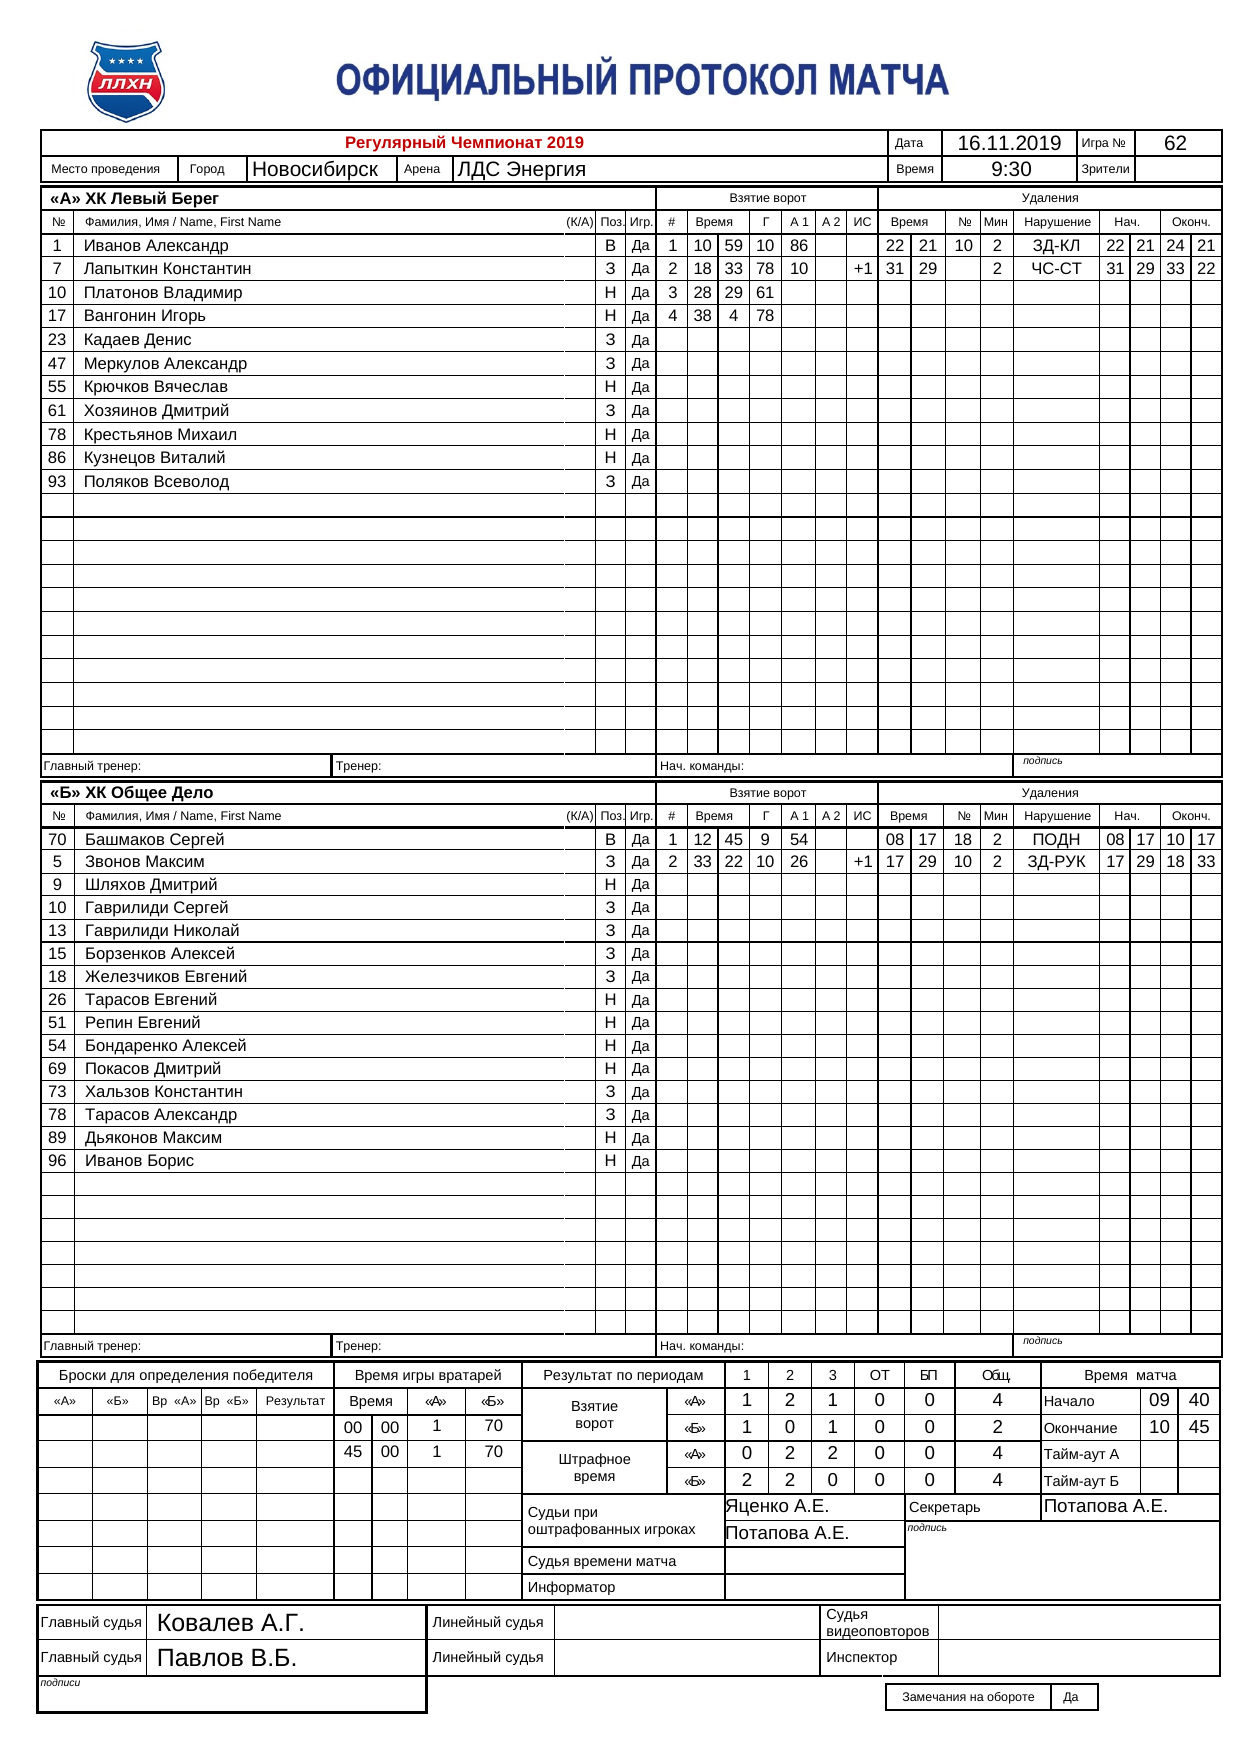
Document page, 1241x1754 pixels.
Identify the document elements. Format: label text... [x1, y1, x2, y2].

table_cell [373, 1494, 407, 1520]
table_cell [596, 541, 625, 564]
table_cell [42, 541, 73, 564]
table_cell (К/А) [565, 211, 595, 233]
table_cell [719, 1219, 749, 1241]
table_header Броски для определения победителя [39, 1363, 333, 1387]
table_cell [688, 541, 717, 564]
table_header Удаления [879, 188, 1221, 209]
table_cell [42, 518, 73, 540]
table_cell [1131, 446, 1160, 469]
table_cell 10 [1161, 829, 1190, 849]
table_cell [816, 896, 846, 918]
table_cell подпись [906, 1522, 1219, 1599]
table_cell [816, 376, 846, 398]
table_cell Хальзов Константин [75, 1081, 564, 1103]
table_cell [726, 1575, 904, 1599]
table_cell [750, 399, 781, 422]
table_cell З [596, 966, 625, 987]
table_cell ИС [847, 805, 877, 826]
table_cell Результат [257, 1389, 333, 1413]
table_cell [1014, 352, 1099, 374]
table_cell [1161, 588, 1190, 611]
table_cell [912, 1242, 943, 1264]
table_cell [719, 376, 749, 398]
table_cell [657, 446, 687, 469]
table_cell [1014, 588, 1099, 611]
table_cell [202, 1416, 256, 1440]
table_cell [1192, 1127, 1221, 1149]
table_cell [565, 1219, 595, 1241]
table_cell 86 [782, 235, 815, 256]
table_cell [657, 874, 687, 895]
table_cell 22 [1100, 235, 1129, 256]
table_cell [657, 399, 687, 422]
table_cell № [42, 805, 74, 826]
table_cell «А» [668, 1389, 724, 1413]
table_cell [847, 446, 877, 469]
table_cell Время [879, 805, 943, 826]
table_cell [944, 920, 980, 941]
table_cell [782, 1104, 815, 1126]
table_cell [565, 1242, 595, 1264]
table_cell Да [626, 470, 655, 493]
table_cell 29 [719, 281, 749, 303]
table_cell [596, 1311, 625, 1333]
table_cell [565, 235, 595, 256]
table_cell 18 [42, 966, 74, 987]
table_cell [944, 896, 980, 918]
table_cell [912, 376, 945, 398]
table_cell «А» [668, 1442, 724, 1467]
table_cell [1192, 1242, 1221, 1264]
table_cell [657, 1058, 687, 1079]
table_cell [565, 1127, 595, 1149]
table_cell [912, 612, 945, 634]
table_cell 78 [42, 423, 73, 445]
table_cell [202, 1547, 256, 1573]
table_cell [596, 1219, 625, 1241]
table_cell [981, 896, 1013, 918]
table_cell [1014, 612, 1099, 634]
table_cell Да [626, 874, 655, 895]
table_cell [657, 565, 687, 587]
table_cell [1192, 1219, 1221, 1241]
table_cell [816, 683, 846, 706]
table_cell [816, 565, 846, 587]
table_cell подпись [1014, 755, 1221, 776]
table_cell Мин [981, 211, 1013, 233]
table_cell [688, 328, 717, 351]
table_cell Судьи при оштрафованных игроках [523, 1495, 724, 1546]
table_cell [335, 1521, 371, 1546]
table_cell З [596, 1104, 625, 1126]
table_cell [1161, 1173, 1190, 1195]
table_cell [626, 1265, 655, 1287]
table_cell [202, 1468, 256, 1493]
table_cell [816, 1173, 846, 1195]
table_cell Зрители [1078, 157, 1134, 181]
table_cell [719, 707, 749, 729]
table_cell [626, 494, 655, 516]
table_cell [879, 683, 910, 706]
table_cell [257, 1416, 333, 1440]
table_cell [750, 1104, 781, 1126]
table_cell [1100, 1150, 1129, 1172]
table_cell [912, 1219, 943, 1241]
table_cell [816, 470, 846, 493]
table_cell [596, 1173, 625, 1195]
table_cell 38 [688, 305, 717, 327]
table_cell [1014, 1104, 1099, 1126]
table_cell Н [596, 376, 625, 398]
table_cell [719, 1127, 749, 1149]
table_cell [657, 1265, 687, 1287]
table_cell [565, 399, 595, 422]
table_cell [1131, 730, 1160, 753]
table_cell [750, 874, 781, 895]
table_cell [944, 1288, 980, 1310]
table_cell [565, 281, 595, 303]
table_cell [1100, 399, 1129, 422]
table_cell [657, 636, 687, 658]
table_cell [719, 518, 749, 540]
table_cell [981, 659, 1013, 682]
table_cell [1192, 636, 1221, 658]
table_cell 45 [719, 829, 749, 849]
table_cell [847, 612, 877, 634]
table_cell 13 [42, 920, 74, 941]
table_cell [1192, 730, 1221, 753]
table_cell [657, 1242, 687, 1264]
table_cell [816, 1196, 846, 1218]
table_cell [944, 1081, 980, 1103]
table_cell [1014, 1288, 1099, 1310]
table_cell [1192, 874, 1221, 895]
table_cell [912, 541, 945, 564]
table_cell 29 [1131, 257, 1160, 280]
table_cell [750, 989, 781, 1011]
table_cell Н [596, 989, 625, 1011]
table_cell Тарасов Александр [75, 1104, 564, 1126]
table_cell [1100, 920, 1129, 941]
table_cell [782, 518, 815, 540]
table_cell [944, 1150, 980, 1172]
table_cell [42, 1242, 74, 1264]
table_cell [1131, 989, 1160, 1011]
table_cell [626, 541, 655, 564]
table_cell [148, 1494, 201, 1520]
table_cell 1 [812, 1415, 854, 1440]
table_cell [1131, 1311, 1160, 1333]
table_cell [847, 829, 877, 849]
table_cell [816, 829, 846, 849]
table_cell [750, 1058, 781, 1079]
table_cell [912, 518, 945, 540]
table_cell [847, 1196, 877, 1218]
table_cell [750, 376, 781, 398]
table_cell [782, 989, 815, 1011]
table_cell 00 [373, 1441, 407, 1467]
table_cell [944, 874, 980, 895]
table_cell Бондаренко Алексей [75, 1035, 564, 1057]
table_cell 4 [956, 1468, 1040, 1493]
table_cell [939, 1606, 1219, 1639]
table_cell [782, 281, 815, 303]
table_cell Звонов Максим [75, 850, 564, 872]
table_cell [688, 683, 717, 706]
table_cell [719, 1104, 749, 1126]
table_cell [1131, 518, 1160, 540]
table_cell [1192, 305, 1221, 327]
table_cell [912, 328, 945, 351]
table_cell Железчиков Евгений [75, 966, 564, 987]
table_cell [596, 494, 625, 516]
table_cell [782, 1173, 815, 1195]
table_cell Шляхов Дмитрий [75, 874, 564, 895]
table_cell [565, 730, 595, 753]
table_cell [719, 1035, 749, 1057]
table_cell Н [596, 1127, 625, 1149]
table_cell Тайм-аут Б [1042, 1468, 1140, 1493]
table_cell Н [596, 423, 625, 445]
table_cell [719, 1173, 749, 1195]
table_cell Главный тренер: [42, 755, 330, 776]
table_cell [719, 1012, 749, 1033]
table_cell [816, 1104, 846, 1126]
table_cell [879, 1081, 910, 1103]
table_cell [782, 1058, 815, 1079]
table_cell Главный судья [39, 1640, 146, 1675]
table_cell [74, 494, 564, 516]
table_cell 70 [466, 1416, 521, 1440]
table_cell [981, 376, 1013, 398]
table_cell Кузнецов Виталий [74, 446, 564, 469]
table_cell [719, 683, 749, 706]
table_cell 73 [42, 1081, 74, 1103]
table_cell [750, 1035, 781, 1057]
table_cell 0 [905, 1468, 954, 1493]
table_cell 47 [42, 352, 73, 374]
table_cell [782, 352, 815, 374]
table_cell [335, 1547, 371, 1573]
table_cell 9 [42, 874, 74, 895]
table_cell [1192, 1150, 1221, 1172]
table_cell [750, 1150, 781, 1172]
table_cell Нач. [1100, 211, 1160, 233]
table_cell З [596, 399, 625, 422]
table_cell [750, 328, 781, 351]
table_cell Потапова А.Е. [726, 1521, 904, 1546]
table_cell Окончание [1042, 1415, 1140, 1440]
table_cell [719, 541, 749, 564]
table_cell [596, 588, 625, 611]
table_cell [912, 1150, 943, 1172]
table_cell Да [626, 1058, 655, 1079]
table_cell +1 [847, 850, 877, 872]
table_cell [750, 1288, 781, 1310]
table_cell [1100, 730, 1129, 753]
table_cell [946, 470, 980, 493]
table_cell [1131, 423, 1160, 445]
table_cell [847, 683, 877, 706]
table_cell [1192, 1311, 1221, 1333]
table_cell [782, 683, 815, 706]
table_cell [946, 730, 980, 753]
table_cell Н [596, 1035, 625, 1057]
table_cell [816, 1219, 846, 1241]
table_cell [39, 1521, 92, 1546]
table_cell [879, 989, 910, 1011]
table_cell [847, 1242, 877, 1264]
table_cell 4 [956, 1389, 1040, 1413]
table_cell Меркулов Александр [74, 352, 564, 374]
table_cell [466, 1547, 521, 1573]
table_cell [93, 1574, 147, 1599]
table_cell [1192, 328, 1221, 351]
table_cell [93, 1441, 147, 1467]
table_cell [1131, 1288, 1160, 1310]
table_cell [1161, 1058, 1190, 1079]
table_cell [1131, 565, 1160, 587]
table_cell [1014, 494, 1099, 516]
table_cell [1131, 612, 1160, 634]
table_cell 18 [688, 257, 717, 280]
table_header 3 [812, 1363, 854, 1387]
table_cell 10 [688, 235, 717, 256]
table_header ОТ [855, 1363, 904, 1387]
table_cell [565, 874, 595, 895]
table_cell Да [626, 399, 655, 422]
table_cell [912, 1265, 943, 1287]
table_cell 29 [1131, 850, 1160, 872]
table_cell Башмаков Сергей [75, 829, 564, 849]
table_cell [565, 352, 595, 374]
table_cell [981, 494, 1013, 516]
table_cell [981, 1058, 1013, 1079]
table_cell [688, 423, 717, 445]
table_cell [688, 1012, 717, 1033]
table_cell [981, 1311, 1013, 1333]
table_cell Поз. [596, 211, 625, 233]
table_cell Время [889, 157, 941, 181]
table_cell [1161, 376, 1190, 398]
table_cell [816, 1150, 846, 1172]
table_cell [565, 896, 595, 918]
table_cell [981, 1081, 1013, 1103]
table_cell [912, 1173, 943, 1195]
table_cell [466, 1521, 521, 1546]
table_cell [816, 850, 846, 872]
table_cell Потапова А.Е. [1042, 1495, 1219, 1520]
table_cell [1100, 1127, 1129, 1149]
table_cell [782, 612, 815, 634]
table_cell [688, 1242, 717, 1264]
table_cell [688, 966, 717, 987]
table_cell [879, 1035, 910, 1057]
table_cell [1192, 896, 1221, 918]
table_cell [1100, 376, 1129, 398]
table_cell [981, 518, 1013, 540]
table_cell [750, 1012, 781, 1033]
table_cell [148, 1468, 201, 1493]
table_cell [847, 1150, 877, 1172]
table_cell [946, 305, 980, 327]
table_cell [1131, 1081, 1160, 1103]
table_cell [1100, 565, 1129, 587]
table_cell [816, 612, 846, 634]
table_cell Платонов Владимир [74, 281, 564, 303]
table_cell [688, 612, 717, 634]
table_cell [719, 1311, 749, 1333]
table_cell [1192, 588, 1221, 611]
table_cell [1131, 636, 1160, 658]
table_cell [879, 659, 910, 682]
table_cell 21 [1131, 235, 1160, 256]
table_cell Информатор [523, 1575, 724, 1599]
table_cell 10 [42, 281, 73, 303]
table_cell 4 [956, 1442, 1040, 1467]
table_cell [981, 612, 1013, 634]
table_cell Фамилия, Имя / Name, First Name [74, 211, 565, 233]
table_cell [1161, 943, 1190, 964]
table_cell [1179, 1441, 1219, 1467]
table_cell ПОДН [1014, 829, 1099, 849]
table_cell [847, 1012, 877, 1033]
table_cell [202, 1521, 256, 1546]
table_cell 1 [657, 235, 687, 256]
table_cell [782, 1311, 815, 1333]
table_cell [565, 1173, 595, 1195]
table_cell «А» [408, 1389, 465, 1413]
table_cell [1161, 896, 1190, 918]
table_cell [1131, 541, 1160, 564]
table_cell [816, 1242, 846, 1264]
table_cell [719, 1265, 749, 1287]
table_cell [847, 636, 877, 658]
table_cell [657, 1173, 687, 1195]
table_cell З [596, 352, 625, 374]
table_cell [596, 636, 625, 658]
table_cell [555, 1606, 819, 1639]
table_cell [565, 588, 595, 611]
table_cell [981, 565, 1013, 587]
table_cell [912, 1288, 943, 1310]
table_cell [1161, 1196, 1190, 1218]
table_cell Н [596, 1058, 625, 1079]
table_cell [1014, 1265, 1099, 1287]
table_cell [816, 730, 846, 753]
table_cell [750, 446, 781, 469]
table_cell Покасов Дмитрий [75, 1058, 564, 1079]
table_cell подписи [39, 1677, 425, 1711]
table_cell [1014, 1150, 1099, 1172]
table_cell [1100, 1311, 1129, 1333]
table_cell [1131, 896, 1160, 918]
table_cell [565, 1035, 595, 1057]
table_header «А» ХК Левый Берег [42, 188, 655, 209]
table_cell Город [179, 157, 246, 181]
table_cell [981, 1035, 1013, 1057]
table_cell ЛДС Энергия [454, 157, 887, 181]
table_cell [93, 1468, 147, 1493]
table_cell [782, 943, 815, 964]
table_cell Да [626, 989, 655, 1011]
table_cell 96 [42, 1150, 74, 1172]
table_cell [688, 565, 717, 587]
table_cell [782, 730, 815, 753]
table_cell [42, 1173, 74, 1195]
table_cell [657, 896, 687, 918]
table_cell Вр «А» [148, 1389, 201, 1413]
table_cell [39, 1441, 92, 1467]
table_cell [657, 518, 687, 540]
table_cell [912, 1012, 943, 1033]
table_cell [816, 588, 846, 611]
table_cell [719, 943, 749, 964]
table_cell Линейный судья [428, 1606, 554, 1639]
table_cell Тренер: [333, 1335, 655, 1356]
table_cell [912, 352, 945, 374]
table_cell 1 [657, 829, 687, 849]
table_cell [1100, 352, 1129, 374]
table_cell [879, 1311, 910, 1333]
table_cell [688, 352, 717, 374]
table_cell [373, 1547, 407, 1573]
table_cell Да [626, 446, 655, 469]
table_cell [688, 1173, 717, 1195]
table_cell Да [626, 328, 655, 351]
table_cell [981, 1012, 1013, 1033]
table_cell [782, 328, 815, 351]
table_cell [981, 989, 1013, 1011]
table_cell [719, 494, 749, 516]
table_cell А 1 [782, 211, 815, 233]
table_cell 2 [769, 1468, 811, 1493]
table_cell [782, 1242, 815, 1264]
table_cell [688, 1081, 717, 1103]
table_cell [847, 730, 877, 753]
table_cell Да [626, 1012, 655, 1033]
table_cell 1 [408, 1416, 465, 1440]
table_cell [1131, 659, 1160, 682]
table_cell [719, 565, 749, 587]
table_cell [1131, 1058, 1160, 1079]
table_cell [74, 683, 564, 706]
table_cell 1 [726, 1389, 768, 1413]
table_cell Нач. команды: [657, 1335, 1012, 1356]
table_cell [879, 896, 910, 918]
table_cell [750, 352, 781, 374]
table_cell Начало [1042, 1389, 1140, 1413]
table_cell [1014, 920, 1099, 941]
table_cell [657, 659, 687, 682]
table_cell [816, 1081, 846, 1103]
table_cell [944, 943, 980, 964]
table_cell [719, 328, 749, 351]
table_cell [847, 305, 877, 327]
table_cell [42, 588, 73, 611]
table_cell [688, 1127, 717, 1149]
table_cell [782, 707, 815, 729]
table_cell 55 [42, 376, 73, 398]
table_cell [750, 565, 781, 587]
table_cell # [657, 211, 687, 233]
table_cell [1192, 920, 1221, 941]
table_cell [688, 707, 717, 729]
table_cell [1014, 305, 1099, 327]
table_cell [981, 943, 1013, 964]
table_cell [912, 565, 945, 587]
table_cell [847, 1104, 877, 1126]
table_cell Тайм-аут А [1042, 1441, 1140, 1467]
table_cell [1014, 989, 1099, 1011]
table_cell [912, 1081, 943, 1103]
table_header Результат по периодам [523, 1363, 724, 1387]
table_cell 1 [408, 1441, 465, 1467]
table_cell [1131, 1173, 1160, 1195]
table_cell [879, 1173, 910, 1195]
table_cell [719, 896, 749, 918]
table_cell [75, 1219, 564, 1241]
table_cell 2 [981, 257, 1013, 280]
table_cell [879, 707, 910, 729]
table_cell В [596, 235, 625, 256]
table_cell 0 [905, 1415, 954, 1440]
table_cell ЗД-КЛ [1014, 235, 1099, 256]
table_cell [750, 1127, 781, 1149]
table_cell [1161, 1265, 1190, 1287]
table_cell [1192, 423, 1221, 445]
table_cell [42, 707, 73, 729]
table_cell 17 [42, 305, 73, 327]
table_cell Время [335, 1389, 407, 1413]
table_cell [847, 1219, 877, 1241]
table_cell 21 [912, 235, 945, 256]
table_cell 33 [1161, 257, 1190, 280]
table_cell [1014, 730, 1099, 753]
table_cell [912, 1127, 943, 1149]
table_cell [75, 1242, 564, 1264]
table_cell [1131, 470, 1160, 493]
table_cell [719, 1150, 749, 1172]
table_header 1 [726, 1363, 768, 1387]
table_header Время игры вратарей [335, 1363, 521, 1387]
table_cell [688, 588, 717, 611]
table_cell [373, 1468, 407, 1493]
table_cell [847, 1311, 877, 1333]
table_cell [555, 1640, 819, 1675]
table_cell [719, 612, 749, 634]
table_cell [565, 328, 595, 351]
table_cell [1014, 1173, 1099, 1195]
table_cell [1131, 281, 1160, 303]
table_cell 21 [1192, 235, 1221, 256]
table_cell [981, 1127, 1013, 1149]
table_cell [912, 1311, 943, 1333]
table_cell [1131, 966, 1160, 987]
table_cell [565, 636, 595, 658]
table_header Замечания на обороте [887, 1685, 1050, 1709]
table_cell [912, 305, 945, 327]
table_cell [1100, 446, 1129, 469]
table_cell [847, 423, 877, 445]
table_cell 10 [1141, 1415, 1177, 1440]
table_cell [750, 1196, 781, 1218]
table_cell [1100, 518, 1129, 540]
table_cell Инспектор [821, 1640, 938, 1675]
table_cell [39, 1416, 92, 1440]
table_cell [74, 707, 564, 729]
table_cell Борзенков Алексей [75, 943, 564, 964]
table_cell [1131, 328, 1160, 351]
table_cell [750, 423, 781, 445]
table_cell [946, 352, 980, 374]
table_cell 1 [726, 1415, 768, 1440]
table_cell 69 [42, 1058, 74, 1079]
table_cell «Б » [466, 1389, 521, 1413]
table_cell 78 [750, 257, 781, 280]
table_cell [912, 920, 943, 941]
table_cell 86 [42, 446, 73, 469]
table_cell [719, 1288, 749, 1310]
table_cell [1161, 1288, 1190, 1310]
table_cell [782, 446, 815, 469]
table_cell [912, 494, 945, 516]
table_cell [257, 1521, 333, 1546]
table_cell [782, 376, 815, 398]
table_cell [1192, 1173, 1221, 1195]
table_cell 26 [782, 850, 815, 872]
table_cell [688, 659, 717, 682]
table_cell 70 [466, 1441, 521, 1467]
table_cell Нач. [1100, 805, 1160, 826]
table_cell Фамилия, Имя / Name, First Name [75, 805, 565, 826]
table_cell 61 [42, 399, 73, 422]
table_cell [1100, 588, 1129, 611]
table_cell 00 [335, 1416, 371, 1440]
table_cell [782, 896, 815, 918]
table_cell [750, 707, 781, 729]
table_cell [981, 874, 1013, 895]
table_cell [1192, 565, 1221, 587]
table_cell Игр. [626, 805, 655, 826]
table_cell Тренер: [333, 755, 655, 776]
table_cell ЧС-СТ [1014, 257, 1099, 280]
table_cell [816, 257, 846, 280]
table_cell [981, 446, 1013, 469]
table_cell [1131, 1012, 1160, 1033]
table_cell [1100, 943, 1129, 964]
table_cell [74, 730, 564, 753]
table_cell [657, 376, 687, 398]
table_cell [1192, 1104, 1221, 1126]
table_cell [879, 588, 910, 611]
table_cell [946, 518, 980, 540]
table_cell [1192, 989, 1221, 1011]
table_cell 5 [42, 850, 74, 872]
table_cell [657, 541, 687, 564]
table_cell [1014, 281, 1099, 303]
table_cell [782, 565, 815, 587]
table_cell [148, 1416, 201, 1440]
table_cell Взятие ворот [523, 1389, 666, 1440]
table_cell [626, 683, 655, 706]
table_cell 17 [1192, 829, 1221, 849]
table_cell Новосибирск [248, 157, 396, 181]
table_cell 2 [657, 257, 687, 280]
table_cell [750, 1265, 781, 1287]
table_cell [1014, 1196, 1099, 1218]
table_cell [1014, 423, 1099, 445]
table_cell [42, 1219, 74, 1241]
table_cell [1161, 541, 1190, 564]
table_cell [782, 423, 815, 445]
table_cell [912, 659, 945, 682]
table_cell [202, 1494, 256, 1520]
table_cell [782, 588, 815, 611]
table_cell [565, 257, 595, 280]
table_cell [1141, 1468, 1177, 1493]
table_cell 22 [1192, 257, 1221, 280]
table_cell [879, 966, 910, 987]
table_cell [847, 399, 877, 422]
table_cell [373, 1521, 407, 1546]
table_header 16.11.2019 [943, 131, 1076, 155]
table_header «Б» ХК Общее Дело [42, 783, 655, 803]
table_header Общ. [956, 1363, 1040, 1387]
table_cell [1161, 446, 1190, 469]
table_cell [750, 1173, 781, 1195]
table_cell 59 [719, 235, 749, 256]
table_cell [39, 1574, 92, 1599]
table_cell 2 [956, 1415, 1040, 1440]
table_cell [565, 1081, 595, 1103]
table_cell [657, 1127, 687, 1149]
table_cell [782, 541, 815, 564]
table_cell [1014, 518, 1099, 540]
table_cell З [596, 896, 625, 918]
table_cell [879, 423, 910, 445]
table_cell [912, 446, 945, 469]
table_cell [879, 730, 910, 753]
table_cell 10 [782, 257, 815, 280]
table_cell [847, 896, 877, 918]
table_cell [148, 1521, 201, 1546]
table_cell [816, 399, 846, 422]
table_cell 26 [42, 989, 74, 1011]
table_cell [912, 1035, 943, 1057]
table_cell [1100, 707, 1129, 729]
table_cell [1100, 541, 1129, 564]
table_cell [816, 1012, 846, 1033]
table_cell [596, 707, 625, 729]
table_cell [74, 612, 564, 634]
table_cell [816, 707, 846, 729]
table_cell [565, 989, 595, 1011]
table_cell [39, 1468, 92, 1493]
table_cell Хозяинов Дмитрий [74, 399, 564, 422]
table_cell [1192, 1058, 1221, 1079]
table_cell Нарушение [1014, 211, 1099, 233]
table_cell [75, 1173, 564, 1195]
table_cell [688, 1196, 717, 1218]
table_cell [750, 659, 781, 682]
table_cell [42, 730, 73, 753]
table_cell [944, 966, 980, 987]
table_cell [912, 943, 943, 964]
table_cell [912, 1104, 943, 1126]
table_cell [816, 494, 846, 516]
table_cell [596, 730, 625, 753]
table_cell [944, 1012, 980, 1033]
table_cell [657, 423, 687, 445]
table_cell [816, 874, 846, 895]
table_cell 2 [726, 1468, 768, 1493]
table_cell З [596, 470, 625, 493]
table_cell [688, 470, 717, 493]
table_cell [1100, 874, 1129, 895]
table_cell [946, 659, 980, 682]
table_cell [782, 1150, 815, 1172]
table_cell [596, 659, 625, 682]
table_cell [657, 470, 687, 493]
table_cell 09 [1141, 1389, 1177, 1413]
table_cell [847, 1081, 877, 1103]
table_cell [981, 328, 1013, 351]
table_cell Да [626, 943, 655, 964]
table_cell [657, 1012, 687, 1033]
table_cell [750, 683, 781, 706]
table_cell [782, 966, 815, 987]
table_cell [1192, 1035, 1221, 1057]
table_cell [1100, 659, 1129, 682]
table_cell Крестьянов Михаил [74, 423, 564, 445]
table_cell Судья времени матча [523, 1548, 724, 1573]
table_cell [847, 707, 877, 729]
table_cell Да [626, 281, 655, 303]
table_cell [688, 1219, 717, 1241]
table_cell [912, 874, 943, 895]
table_cell Нарушение [1014, 805, 1099, 826]
table_cell [847, 659, 877, 682]
table_cell [257, 1468, 333, 1493]
table_cell [946, 257, 980, 280]
table_cell [596, 612, 625, 634]
table_cell [912, 730, 945, 753]
table_cell [782, 1288, 815, 1310]
table_cell [847, 943, 877, 964]
table_cell [981, 1288, 1013, 1310]
table_cell [944, 1035, 980, 1057]
table_cell 78 [42, 1104, 74, 1126]
table_cell +1 [847, 257, 877, 280]
table_cell Н [596, 1150, 625, 1172]
table_cell [565, 470, 595, 493]
table_cell [944, 1196, 980, 1218]
table_cell [981, 541, 1013, 564]
table_cell [1192, 1288, 1221, 1310]
table_cell 22 [879, 235, 910, 256]
table_cell [1192, 612, 1221, 634]
table_cell А 1 [782, 805, 815, 826]
table_cell [879, 281, 910, 303]
table_cell 54 [782, 829, 815, 849]
table_cell [565, 1150, 595, 1172]
table_cell [75, 1196, 564, 1218]
table_cell [626, 1173, 655, 1195]
table_cell 61 [750, 281, 781, 303]
table_cell Время [688, 211, 749, 233]
table_cell [816, 943, 846, 964]
table_cell [657, 966, 687, 987]
table_cell [816, 352, 846, 374]
table_cell [42, 494, 73, 516]
table_cell Главный судья [39, 1606, 146, 1639]
table_cell [879, 636, 910, 658]
table_cell [750, 1242, 781, 1264]
table_cell [596, 1196, 625, 1218]
table_cell [944, 1311, 980, 1333]
table_cell [1014, 874, 1099, 895]
table_cell [981, 1173, 1013, 1195]
table_cell [1014, 328, 1099, 351]
table_cell 0 [855, 1468, 904, 1493]
table_cell [1131, 707, 1160, 729]
table_cell [565, 1104, 595, 1126]
table_cell [565, 494, 595, 516]
table_cell [1014, 1127, 1099, 1149]
table_cell 40 [1179, 1389, 1219, 1413]
table_cell [657, 352, 687, 374]
table_cell [879, 1127, 910, 1149]
table_cell [1161, 518, 1190, 540]
table_cell Поляков Всеволод [74, 470, 564, 493]
table_cell [657, 920, 687, 941]
table_cell [981, 423, 1013, 445]
table_cell 51 [42, 1012, 74, 1033]
table_cell [148, 1547, 201, 1573]
table_cell [42, 612, 73, 634]
table_cell [688, 1150, 717, 1172]
table_cell [688, 874, 717, 895]
table_cell [74, 588, 564, 611]
table_cell [39, 1494, 92, 1520]
table_cell Н [596, 1012, 625, 1033]
table_cell [565, 565, 595, 587]
table_cell [1192, 659, 1221, 682]
table_cell [466, 1574, 521, 1599]
table_cell Да [626, 1104, 655, 1126]
table_cell 54 [42, 1035, 74, 1057]
table_cell [782, 1219, 815, 1241]
table_cell [879, 1012, 910, 1033]
table_cell [626, 707, 655, 729]
table_cell 18 [944, 829, 980, 849]
table_cell [912, 966, 943, 987]
table_cell [1161, 1081, 1190, 1103]
table_cell [42, 1311, 74, 1333]
table_cell [879, 1196, 910, 1218]
table_cell [719, 446, 749, 469]
table_cell [847, 541, 877, 564]
table_cell [879, 1265, 910, 1287]
table_cell 10 [750, 235, 781, 256]
table_cell [981, 588, 1013, 611]
table_cell [688, 399, 717, 422]
table_cell 3 [657, 281, 687, 303]
table_cell 0 [855, 1415, 904, 1440]
table_cell [1100, 636, 1129, 658]
table_cell [688, 494, 717, 516]
table_cell [1192, 541, 1221, 564]
table_cell [688, 1058, 717, 1079]
table_cell «А» [39, 1389, 92, 1413]
table_cell 70 [42, 829, 74, 849]
table_cell 33 [688, 850, 717, 872]
table_cell Да [626, 896, 655, 918]
table_cell [657, 989, 687, 1011]
table_cell [596, 1288, 625, 1310]
table_cell [879, 1058, 910, 1079]
table_cell Штрафное время [523, 1442, 666, 1493]
table_cell [1131, 1196, 1160, 1218]
table_cell [847, 1035, 877, 1057]
table_cell 10 [946, 235, 980, 256]
table_cell Крючков Вячеслав [74, 376, 564, 398]
table_cell [93, 1416, 147, 1440]
table_cell [1100, 1035, 1129, 1057]
table_cell [1100, 423, 1129, 445]
table_cell [1131, 494, 1160, 516]
table_cell [719, 989, 749, 1011]
table_cell [1161, 399, 1190, 422]
table_cell [981, 470, 1013, 493]
table_cell 33 [719, 257, 749, 280]
table_cell [626, 730, 655, 753]
table_cell Линейный судья [428, 1640, 554, 1675]
table_cell [626, 1219, 655, 1241]
table_cell 33 [1192, 850, 1221, 872]
table_header БП [905, 1363, 954, 1387]
table_cell Лапыткин Константин [74, 257, 564, 280]
table_cell [847, 1058, 877, 1079]
table_cell 0 [726, 1442, 768, 1467]
table_cell [466, 1494, 521, 1520]
table_cell № [946, 211, 980, 233]
table_cell [981, 1104, 1013, 1126]
table_cell [93, 1547, 147, 1573]
table_cell [847, 281, 877, 303]
table_cell 10 [750, 850, 781, 872]
table_cell [719, 588, 749, 611]
table_cell [1161, 352, 1190, 374]
table_cell [879, 446, 910, 469]
table_cell 24 [1161, 235, 1190, 256]
table_cell Время [879, 211, 945, 233]
table_cell [912, 1058, 943, 1079]
table_cell [1014, 896, 1099, 918]
table_cell [750, 1081, 781, 1103]
table_cell [750, 920, 781, 941]
table_cell [879, 1150, 910, 1172]
table_cell [1161, 920, 1190, 941]
table_cell [750, 1311, 781, 1333]
table_cell [1161, 659, 1190, 682]
table_cell 10 [944, 850, 980, 872]
table_cell [565, 1012, 595, 1033]
table_cell [719, 399, 749, 422]
table_cell [750, 541, 781, 564]
table_cell [1192, 352, 1221, 374]
table_cell [1100, 966, 1129, 987]
table_cell [816, 235, 846, 256]
table_cell [42, 1265, 74, 1287]
table_cell [944, 1219, 980, 1241]
table_cell [946, 399, 980, 422]
table_cell [782, 1127, 815, 1149]
table_cell [981, 920, 1013, 941]
table_cell [981, 1242, 1013, 1264]
table_cell [879, 328, 910, 351]
table_cell [1161, 281, 1190, 303]
table_cell Да [626, 1127, 655, 1149]
table_cell Поз. [596, 805, 625, 826]
table_header Регулярный Чемпионат 2019 [42, 131, 887, 155]
table_cell Да [626, 352, 655, 374]
table_cell [816, 1311, 846, 1333]
table_cell [782, 399, 815, 422]
table_cell [74, 636, 564, 658]
table_cell [782, 1196, 815, 1218]
table_cell [879, 920, 910, 941]
table_cell [257, 1574, 333, 1599]
table_cell [1100, 683, 1129, 706]
table_cell [782, 1081, 815, 1103]
table_cell [946, 707, 980, 729]
table_cell Секретарь [906, 1495, 1040, 1520]
table_cell [946, 588, 980, 611]
table_cell [750, 896, 781, 918]
table_cell [565, 850, 595, 872]
table_cell [1014, 1081, 1099, 1103]
table_cell Оконч. [1161, 211, 1221, 233]
table_cell Да [626, 1150, 655, 1172]
table_cell [981, 305, 1013, 327]
table_cell Да [626, 1081, 655, 1103]
table_cell [847, 588, 877, 611]
table_cell # [657, 805, 687, 826]
table_cell [657, 943, 687, 964]
table_cell 22 [719, 850, 749, 872]
table_cell З [596, 257, 625, 280]
table_cell З [596, 1081, 625, 1103]
table_cell [1099, 1682, 1220, 1711]
table_cell Н [596, 446, 625, 469]
table_cell [847, 494, 877, 516]
table_cell [719, 920, 749, 941]
table_cell [657, 683, 687, 706]
table_cell Репин Евгений [75, 1012, 564, 1033]
table_cell [1014, 1035, 1099, 1057]
table_cell [883, 1677, 1220, 1681]
table_cell «Б» [668, 1468, 724, 1493]
table_cell [879, 565, 910, 587]
table_cell [626, 565, 655, 587]
table_cell [981, 1219, 1013, 1241]
table_cell [981, 352, 1013, 374]
table_cell [816, 1288, 846, 1310]
table_cell [657, 1196, 687, 1218]
table_cell [1014, 683, 1099, 706]
table_cell [1136, 157, 1221, 181]
table_cell Да [626, 920, 655, 941]
table_cell [93, 1521, 147, 1546]
table_cell Яценко А.Е. [726, 1495, 904, 1520]
table_cell [1014, 1242, 1099, 1264]
table_cell Да [626, 376, 655, 398]
table_cell [879, 943, 910, 964]
table_cell [1131, 376, 1160, 398]
table_cell Вр «Б» [202, 1389, 256, 1413]
table_cell [782, 659, 815, 682]
table_cell 2 [981, 850, 1013, 872]
table_cell Тарасов Евгений [75, 989, 564, 1011]
table_cell [466, 1468, 521, 1493]
table_cell [565, 943, 595, 964]
table_cell [946, 683, 980, 706]
table_header Время матча [1042, 1363, 1219, 1387]
table_cell 31 [879, 257, 910, 280]
table_cell [93, 1494, 147, 1520]
table_cell З [596, 943, 625, 964]
table_cell [1161, 636, 1190, 658]
table_cell Кадаев Денис [74, 328, 564, 351]
table_cell [1131, 943, 1160, 964]
table_cell [1131, 1265, 1160, 1287]
table_cell [1100, 1242, 1129, 1264]
table_cell [1179, 1468, 1219, 1493]
table_cell 23 [42, 328, 73, 351]
table_cell [75, 1288, 564, 1310]
picture [5, 28, 1179, 129]
table_cell [1161, 1242, 1190, 1264]
table_cell [565, 683, 595, 706]
table_cell 28 [688, 281, 717, 303]
table_cell [981, 1150, 1013, 1172]
table_cell [847, 328, 877, 351]
table_cell [816, 1058, 846, 1079]
table_cell [688, 1104, 717, 1126]
table_cell [1161, 470, 1190, 493]
table_cell [565, 376, 595, 398]
table_cell [1100, 1288, 1129, 1310]
table_cell [719, 874, 749, 895]
table_cell [626, 518, 655, 540]
table_cell [1100, 305, 1129, 327]
table_cell [847, 518, 877, 540]
table_cell [688, 730, 717, 753]
table_cell [1014, 966, 1099, 987]
table_cell [1014, 565, 1099, 587]
table_cell Да [626, 1035, 655, 1057]
table_cell 1 [42, 235, 73, 256]
table_cell [42, 683, 73, 706]
table_cell [688, 1265, 717, 1287]
table_cell [626, 1196, 655, 1218]
table_cell [657, 1081, 687, 1103]
table_cell [335, 1494, 371, 1520]
table_cell [981, 399, 1013, 422]
table_cell [1100, 494, 1129, 516]
table_cell «Б» [93, 1389, 147, 1413]
table_cell 08 [879, 829, 910, 849]
table_cell [626, 1242, 655, 1264]
table_cell [750, 730, 781, 753]
table_cell [912, 896, 943, 918]
table_cell Иванов Борис [75, 1150, 564, 1172]
table_cell [719, 470, 749, 493]
table_cell [782, 305, 815, 327]
table_cell [1161, 1219, 1190, 1241]
table_cell Да [626, 305, 655, 327]
table_cell [750, 518, 781, 540]
table_cell [1161, 1150, 1190, 1172]
table_cell 29 [912, 850, 943, 872]
table_cell [1014, 376, 1099, 398]
table_cell [1161, 707, 1190, 729]
table_cell Судья видеоповторов [821, 1606, 938, 1639]
table_cell [946, 565, 980, 587]
table_cell [912, 423, 945, 445]
table_cell [719, 636, 749, 658]
table_cell [981, 1265, 1013, 1287]
table_cell [1014, 470, 1099, 493]
table_cell [719, 1081, 749, 1103]
table_cell [657, 1311, 687, 1333]
table_cell [981, 1196, 1013, 1218]
table_cell [1100, 989, 1129, 1011]
table_cell Да [626, 829, 655, 849]
table_cell [847, 989, 877, 1011]
table_cell [847, 966, 877, 987]
table_cell [1161, 966, 1190, 987]
table_cell Мин [981, 805, 1013, 826]
table_cell 0 [905, 1389, 954, 1413]
table_cell [879, 1288, 910, 1310]
table_cell [879, 1242, 910, 1264]
table_cell [816, 281, 846, 303]
table_cell [1131, 352, 1160, 374]
table_cell 9:30 [943, 157, 1076, 181]
table_cell [1131, 1242, 1160, 1264]
table_cell [847, 1127, 877, 1149]
table_cell [782, 1035, 815, 1057]
table_cell [1161, 494, 1190, 516]
table_cell [1100, 328, 1129, 351]
table_cell [946, 423, 980, 445]
table_header 62 [1136, 131, 1221, 155]
table_cell [688, 518, 717, 540]
table_cell Нач. команды: [657, 755, 1012, 776]
table_cell [946, 636, 980, 658]
table_cell [565, 1265, 595, 1287]
table_cell [879, 399, 910, 422]
table_cell [944, 1104, 980, 1126]
table_cell [946, 612, 980, 634]
table_cell подпись [1014, 1335, 1221, 1356]
table_cell [879, 874, 910, 895]
table_cell [408, 1547, 465, 1573]
table_cell [879, 1219, 910, 1241]
table_cell [565, 707, 595, 729]
table_cell Г [750, 805, 781, 826]
table_cell [1100, 1196, 1129, 1218]
table_cell [565, 1196, 595, 1218]
table_cell [816, 659, 846, 682]
table_cell [657, 730, 687, 753]
table_cell Дьяконов Максим [75, 1127, 564, 1149]
table_cell [1161, 683, 1190, 706]
table_cell [202, 1441, 256, 1467]
table_cell [657, 707, 687, 729]
table_cell [750, 966, 781, 987]
table_cell [1014, 659, 1099, 682]
table_cell [373, 1574, 407, 1599]
table_cell [1161, 730, 1190, 753]
table_cell 0 [812, 1468, 854, 1493]
table_cell Игр. [626, 211, 655, 233]
table_cell [946, 446, 980, 469]
table_cell [750, 636, 781, 658]
table_cell 29 [912, 257, 945, 280]
table_cell [1100, 470, 1129, 493]
table_cell Главный тренер: [42, 1335, 330, 1356]
table_cell [626, 1288, 655, 1310]
table_cell [879, 541, 910, 564]
table_cell [42, 1288, 74, 1310]
table_cell [688, 920, 717, 941]
table_cell [657, 1104, 687, 1126]
table_cell [335, 1574, 371, 1599]
table_cell [879, 305, 910, 327]
table_cell [1100, 1012, 1129, 1033]
table_cell [408, 1521, 465, 1546]
table_cell 78 [750, 305, 781, 327]
table_cell Гаврилиди Сергей [75, 896, 564, 918]
table_cell [1192, 1012, 1221, 1033]
table_cell [39, 1547, 92, 1573]
table_cell 2 [657, 850, 687, 872]
table_cell [981, 636, 1013, 658]
table_cell [981, 730, 1013, 753]
table_cell [657, 1035, 687, 1057]
table_cell [782, 1265, 815, 1287]
table_cell [816, 966, 846, 987]
table_cell [879, 612, 910, 634]
table_cell [782, 920, 815, 941]
table_cell [912, 399, 945, 422]
table_cell Да [626, 966, 655, 987]
table_cell [42, 636, 73, 658]
table_cell [719, 1242, 749, 1264]
table_cell [944, 989, 980, 1011]
table_cell В [596, 829, 625, 849]
table_cell Оконч. [1161, 805, 1221, 826]
table_cell [847, 1173, 877, 1195]
table_cell [750, 470, 781, 493]
table_cell [688, 943, 717, 964]
table_cell [750, 588, 781, 611]
table_cell [1131, 399, 1160, 422]
table_cell [912, 588, 945, 611]
table_cell Вангонин Игорь [74, 305, 564, 327]
table_cell [1131, 1104, 1160, 1126]
table_cell «Б» [668, 1415, 724, 1440]
table_cell [657, 494, 687, 516]
table_cell 2 [981, 829, 1013, 849]
table_cell З [596, 328, 625, 351]
table_cell [1161, 1035, 1190, 1057]
table_cell [1014, 399, 1099, 422]
table_cell [847, 565, 877, 587]
table_cell 00 [373, 1416, 407, 1440]
table_cell [879, 494, 910, 516]
table_cell [1161, 1127, 1190, 1149]
table_cell [626, 588, 655, 611]
table_cell [1192, 281, 1221, 303]
table_cell [202, 1574, 256, 1599]
table_cell [1014, 636, 1099, 658]
table_cell Место проведения [42, 157, 177, 181]
table_cell [816, 989, 846, 1011]
table_cell [719, 423, 749, 445]
table_cell [726, 1548, 904, 1573]
table_cell [42, 565, 73, 587]
table_cell 17 [879, 850, 910, 872]
table_cell [912, 1196, 943, 1218]
table_cell [565, 305, 595, 327]
table_cell [565, 1058, 595, 1079]
table_cell [1100, 1058, 1129, 1079]
table_cell Да [626, 235, 655, 256]
table_cell [946, 281, 980, 303]
table_cell [981, 707, 1013, 729]
table_cell [816, 423, 846, 445]
table_cell [148, 1441, 201, 1467]
table_cell [944, 1265, 980, 1287]
table_cell [782, 1012, 815, 1033]
table_cell [946, 494, 980, 516]
table_cell 93 [42, 470, 73, 493]
table_cell [912, 470, 945, 493]
table_cell [688, 989, 717, 1011]
table_cell [1192, 376, 1221, 398]
table_cell [1014, 1219, 1099, 1241]
table_cell [816, 1127, 846, 1149]
table_cell 2 [769, 1389, 811, 1413]
table_cell [688, 1311, 717, 1333]
table_cell [688, 636, 717, 658]
table_cell [688, 896, 717, 918]
table_cell [408, 1468, 465, 1493]
table_cell [1131, 1219, 1160, 1241]
table_cell [626, 659, 655, 682]
table_cell [1131, 305, 1160, 327]
table_cell Иванов Александр [74, 235, 564, 256]
table_cell [719, 966, 749, 987]
table_cell [596, 1265, 625, 1287]
table_cell Ковалев А.Г. [147, 1606, 425, 1639]
table_cell [657, 1150, 687, 1172]
table_cell [1100, 1173, 1129, 1195]
table_header Игра № [1078, 131, 1134, 155]
table_cell [782, 874, 815, 895]
table_cell 7 [42, 257, 73, 280]
table_cell [719, 1196, 749, 1218]
table_cell [1192, 966, 1221, 987]
table_cell [879, 518, 910, 540]
table_cell [565, 518, 595, 540]
table_cell [816, 1035, 846, 1057]
table_cell [1100, 1219, 1129, 1241]
table_cell [1192, 1265, 1221, 1287]
table_cell [1141, 1441, 1177, 1467]
table_cell 45 [1179, 1415, 1219, 1440]
table_cell 1 [812, 1389, 854, 1413]
table_cell [1192, 494, 1221, 516]
table_cell [847, 376, 877, 398]
table_cell [816, 305, 846, 327]
table_cell [1192, 518, 1221, 540]
table_cell [719, 659, 749, 682]
table_cell [1131, 588, 1160, 611]
table_cell [1192, 446, 1221, 469]
table_cell [1014, 1058, 1099, 1079]
table_cell [912, 989, 943, 1011]
table_cell [946, 376, 980, 398]
table_cell [1131, 1127, 1160, 1149]
table_cell [1192, 707, 1221, 729]
table_cell [944, 1127, 980, 1149]
table_cell [1100, 1265, 1129, 1287]
table_cell № [42, 211, 73, 233]
table_cell [596, 518, 625, 540]
table_cell [148, 1574, 201, 1599]
table_cell [1192, 470, 1221, 493]
table_cell 0 [905, 1442, 954, 1467]
table_cell [750, 943, 781, 964]
table_cell [657, 1219, 687, 1241]
table_cell [1014, 541, 1099, 564]
table_cell [1131, 1035, 1160, 1057]
table_cell [1161, 565, 1190, 587]
table_cell [847, 1265, 877, 1287]
table_cell [657, 612, 687, 634]
table_cell [1100, 1104, 1129, 1126]
table_cell [847, 874, 877, 895]
table_cell Да [626, 850, 655, 872]
table_cell Павлов В.Б. [147, 1640, 425, 1675]
table_cell [626, 636, 655, 658]
table_cell [626, 612, 655, 634]
table_cell [879, 352, 910, 374]
table_cell 9 [750, 829, 781, 849]
table_cell [946, 328, 980, 351]
table_cell [816, 1265, 846, 1287]
table_cell З [596, 920, 625, 941]
table_cell Н [596, 874, 625, 895]
table_cell [596, 683, 625, 706]
table_cell Г [750, 211, 781, 233]
table_cell 10 [42, 896, 74, 918]
table_cell [408, 1494, 465, 1520]
table_header Дата [889, 131, 941, 155]
table_cell [782, 470, 815, 493]
table_cell Да [626, 257, 655, 280]
table_cell 12 [688, 829, 717, 849]
table_cell 17 [1131, 829, 1160, 849]
table_cell Н [596, 305, 625, 327]
table_cell [782, 636, 815, 658]
table_cell [1014, 446, 1099, 469]
table_cell 08 [1100, 829, 1129, 849]
table_cell 18 [1161, 850, 1190, 872]
table_cell [596, 565, 625, 587]
table_cell А 2 [816, 211, 846, 233]
table_cell [879, 376, 910, 398]
table_cell [408, 1574, 465, 1599]
table_cell [626, 1311, 655, 1333]
table_cell [1100, 612, 1129, 634]
table_cell [688, 1035, 717, 1057]
table_cell [688, 446, 717, 469]
table_cell [879, 470, 910, 493]
table_header Взятие ворот [657, 783, 877, 803]
table_cell [719, 352, 749, 374]
table_cell [75, 1311, 564, 1333]
table_cell [1100, 281, 1129, 303]
table_cell [1014, 707, 1099, 729]
table_cell 17 [1100, 850, 1129, 872]
table_cell [1192, 683, 1221, 706]
table_cell Гаврилиди Николай [75, 920, 564, 941]
table_cell [1014, 943, 1099, 964]
table_header Да [1052, 1685, 1097, 1709]
table_cell [565, 446, 595, 469]
table_cell [946, 541, 980, 564]
table_cell 0 [855, 1442, 904, 1467]
table_cell [688, 1288, 717, 1310]
table_cell [257, 1547, 333, 1573]
table_cell [847, 470, 877, 493]
table_cell [565, 541, 595, 564]
table_cell [565, 423, 595, 445]
table_cell [565, 1288, 595, 1310]
table_cell [944, 1242, 980, 1264]
table_cell [847, 920, 877, 941]
table_cell 0 [769, 1415, 811, 1440]
table_cell [750, 494, 781, 516]
table_cell [1161, 328, 1190, 351]
table_cell А 2 [816, 805, 846, 826]
table_cell [1192, 1081, 1221, 1103]
table_cell Да [626, 423, 655, 445]
table_cell [1131, 1150, 1160, 1172]
table_cell [1192, 399, 1221, 422]
table_cell 0 [855, 1389, 904, 1413]
table_cell [596, 1242, 625, 1264]
table_cell ЗД-РУК [1014, 850, 1099, 872]
table_cell [750, 612, 781, 634]
table_header 2 [769, 1363, 811, 1387]
table_cell [912, 636, 945, 658]
table_cell [74, 541, 564, 564]
table_cell [750, 1219, 781, 1241]
table_cell [719, 730, 749, 753]
table_cell [719, 1058, 749, 1079]
table_cell [42, 1196, 74, 1218]
table_cell [565, 612, 595, 634]
table_cell [816, 920, 846, 941]
table_cell [782, 494, 815, 516]
table_cell [565, 920, 595, 941]
table_cell 17 [912, 829, 943, 849]
table_cell № [944, 805, 980, 826]
table_cell [816, 541, 846, 564]
table_cell [1161, 1104, 1190, 1126]
table_cell [1131, 920, 1160, 941]
table_cell [42, 659, 73, 682]
table_cell [944, 1058, 980, 1079]
table_cell [1100, 896, 1129, 918]
table_cell [335, 1468, 371, 1493]
table_cell [1161, 423, 1190, 445]
table_cell [1192, 1196, 1221, 1218]
table_cell [1161, 612, 1190, 634]
table_cell [688, 376, 717, 398]
table_cell [428, 1677, 882, 1711]
table_cell [75, 1265, 564, 1287]
table_cell [257, 1441, 333, 1467]
table_cell [74, 518, 564, 540]
table_cell [565, 966, 595, 987]
table_cell [565, 829, 595, 849]
table_cell [847, 235, 877, 256]
table_cell 2 [812, 1442, 854, 1467]
table_cell 15 [42, 943, 74, 964]
table_cell [565, 1311, 595, 1333]
table_cell [257, 1494, 333, 1520]
table_cell [912, 683, 945, 706]
table_cell [816, 446, 846, 469]
table_cell 45 [335, 1441, 371, 1467]
table_cell [1014, 1311, 1099, 1333]
table_cell [657, 1288, 687, 1310]
table_cell [1131, 874, 1160, 895]
table_cell [74, 565, 564, 587]
table_cell (К/А) [565, 805, 595, 826]
table_cell [981, 966, 1013, 987]
table_cell [816, 518, 846, 540]
table_cell Н [596, 281, 625, 303]
table_cell [944, 1173, 980, 1195]
table_cell [939, 1640, 1219, 1675]
table_cell [565, 659, 595, 682]
table_cell 4 [719, 305, 749, 327]
table_cell [657, 328, 687, 351]
table_cell [879, 1104, 910, 1126]
table_cell 89 [42, 1127, 74, 1149]
table_cell [1161, 989, 1190, 1011]
table_cell Время [688, 805, 749, 826]
table_cell [1161, 305, 1190, 327]
table_cell [1161, 874, 1190, 895]
table_cell [981, 683, 1013, 706]
table_cell Арена [398, 157, 452, 181]
table_cell [1014, 1012, 1099, 1033]
table_header Удаления [879, 783, 1221, 803]
table_cell 2 [769, 1442, 811, 1467]
table_cell [1100, 1081, 1129, 1103]
table_cell [847, 1288, 877, 1310]
table_cell 4 [657, 305, 687, 327]
table_cell [912, 281, 945, 303]
table_cell [1161, 1311, 1190, 1333]
table_cell [981, 281, 1013, 303]
table_cell 31 [1100, 257, 1129, 280]
table_cell [816, 328, 846, 351]
table_cell [816, 636, 846, 658]
table_cell [74, 659, 564, 682]
table_cell ИС [847, 211, 877, 233]
table_cell [1131, 683, 1160, 706]
table_cell [1192, 943, 1221, 964]
table_cell [912, 707, 945, 729]
table_cell З [596, 850, 625, 872]
table_cell [1161, 1012, 1190, 1033]
table_cell [847, 352, 877, 374]
table_header Взятие ворот [657, 188, 877, 209]
table_cell 2 [981, 235, 1013, 256]
table_cell [657, 588, 687, 611]
